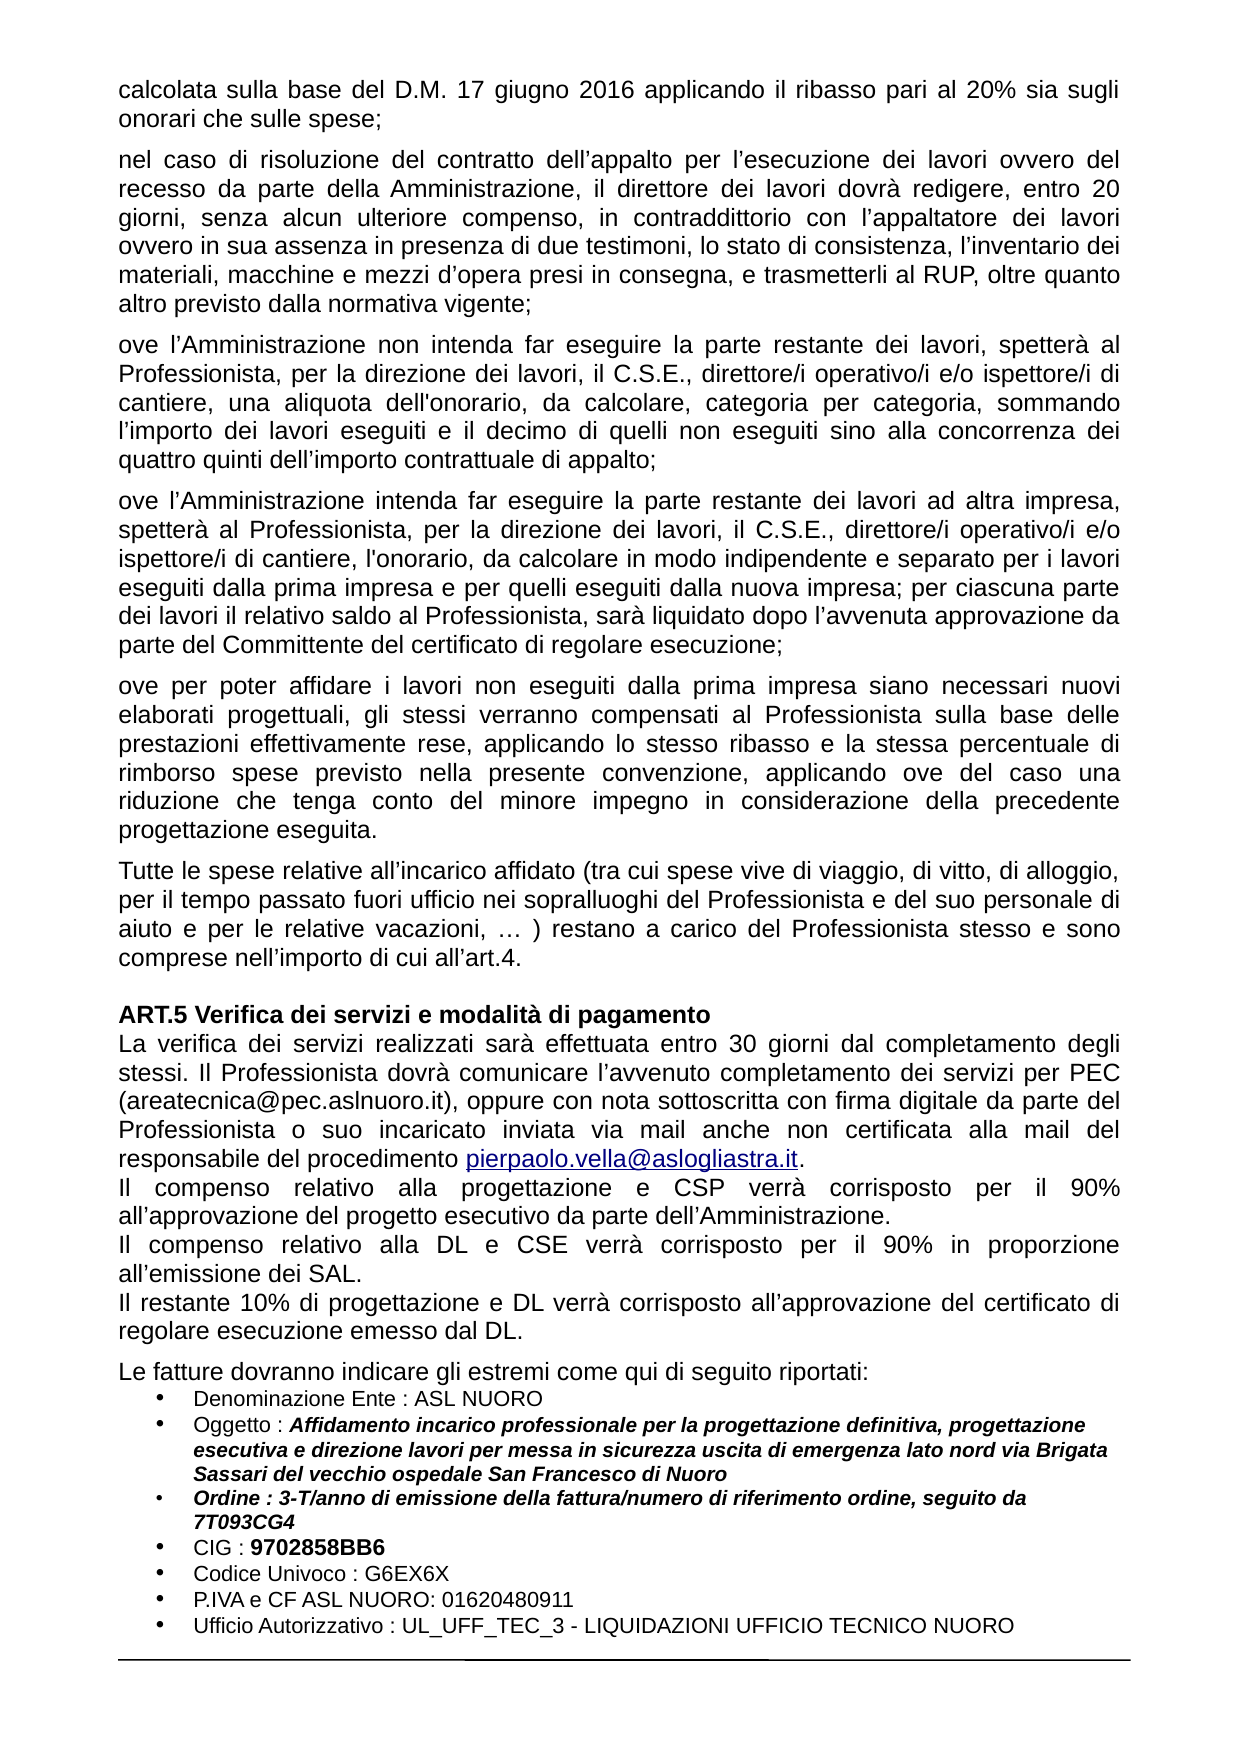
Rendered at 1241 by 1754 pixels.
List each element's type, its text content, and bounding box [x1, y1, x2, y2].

text ove l’Amministrazione intenda far eseguire la parte restante dei lavori ad altra impresa, spetterà al Professionista, per la direzione dei lavori, il C.S.E., direttore/i operativo/i e/o ispettore/i di cantiere, l'onorario, da calcolare in modo indipendente e separato per i lavori eseguiti dalla prima impresa e per quelli eseguiti dalla nuova impresa; per ciascuna parte dei lavori il relativo saldo al Professionista, sarà liquidato dopo l’avvenuta approvazione da parte del Committente del certificato di regolare esecuzione; [118, 486, 1122, 659]
text ove l’Amministrazione non intenda far eseguire la parte restante dei lavori, spetterà al Professionista, per la direzione dei lavori, il C.S.E., direttore/i operativo/i e/o ispettore/i di cantiere, una aliquota dell'onorario, da calcolare, categoria per categoria, sommando l’importo dei lavori eseguiti e il decimo di quelli non eseguiti sino alla concorrenza dei quattro quinti dell’importo contrattuale di appalto; [118, 330, 1122, 474]
text ove per poter affidare i lavori non eseguiti dalla prima impresa siano necessari nuovi elaborati progettuali, gli stessi verranno compensati al Professionista sulla base delle prestazioni effettivamente rese, applicando lo stesso ribasso e la stessa percentuale di rimborso spese previsto nella presente convenzione, applicando ove del caso una riduzione che tenga conto del minore impegno in considerazione della precedente progettazione eseguita. [118, 671, 1122, 844]
list Codice Univoco : G6EX6X [156, 1561, 1122, 1587]
text nel caso di risoluzione del contratto dell’appalto per l’esecuzione dei lavori ovvero del recesso da parte della Amministrazione, il direttore dei lavori dovrà redigere, entro 20 giorni, senza alcun ulteriore compenso, in contraddittorio con l’appaltatore dei lavori ovvero in sua assenza in presenza di due testimoni, lo stato di consistenza, l’inventario dei materiali, macchine e mezzi d’opera presi in consegna, e trasmetterli al RUP, oltre quanto altro previsto dalla normativa vigente; [118, 145, 1122, 317]
text Il compenso relativo alla DL e CSE verrà corrisposto per il 90% in proporzione all’emissione dei SAL. [118, 1230, 1122, 1287]
list Oggetto : Affidamento incarico professionale per la progettazione definitiva, progettazione esecutiva e direzione lavori per messa in sicurezza uscita di emergenza lato nord via Brigata Sassari del vecchio ospedale San Francesco di Nuoro [156, 1412, 1122, 1486]
text Tutte le spese relative all’incarico affidato (tra cui spese vive di viaggio, di vitto, di alloggio, per il tempo passato fuori ufficio nei sopralluoghi del Professionista e del suo personale di aiuto e per le relative vacazioni, … ) restano a carico del Professionista stesso e sono comprese nell’importo di cui all’art.4. [118, 856, 1122, 971]
list CIG : 9702858BB6 [156, 1534, 1122, 1561]
list P.IVA e CF ASL NUORO: 01620480911 [156, 1587, 1122, 1613]
text Le fatture dovranno indicare gli estremi come qui di seguito riportati: [118, 1357, 1122, 1386]
text Il compenso relativo alla progettazione e CSP verrà corrisposto per il 90% all’approvazione del progetto esecutivo da parte dell’Amministrazione. [118, 1172, 1122, 1230]
text Il restante 10% di progettazione e DL verrà corrisposto all’approvazione del certificato di regolare esecuzione emesso dal DL. [118, 1287, 1122, 1345]
text calcolata sulla base del D.M. 17 giugno 2016 applicando il ribasso pari al 20% sia sugli onorari che sulle spese; [118, 75, 1122, 132]
list Ufficio Autorizzativo : UL_UFF_TEC_3 - LIQUIDAZIONI UFFICIO TECNICO NUORO [156, 1613, 1122, 1639]
list Denominazione Ente : ASL NUORO [156, 1386, 1122, 1412]
list Ordine : 3-T/anno di emissione della fattura/numero di riferimento ordine, seguito da 7T093CG4 [156, 1486, 1122, 1534]
text ART.5 Verifica dei servizi e modalità di pagamento [118, 1000, 1122, 1029]
text La verifica dei servizi realizzati sarà effettuata entro 30 giorni dal completamento degli stessi. Il Professionista dovrà comunicare l’avvenuto completamento dei servizi per PEC (areatecnica@pec.aslnuoro.it), oppure con nota sottoscritta con firma digitale da parte del Professionista o suo incaricato inviata via mail anche non certificata alla mail del responsabile del procedimento pierpaolo.vella@aslogliastra.it. [118, 1029, 1122, 1172]
